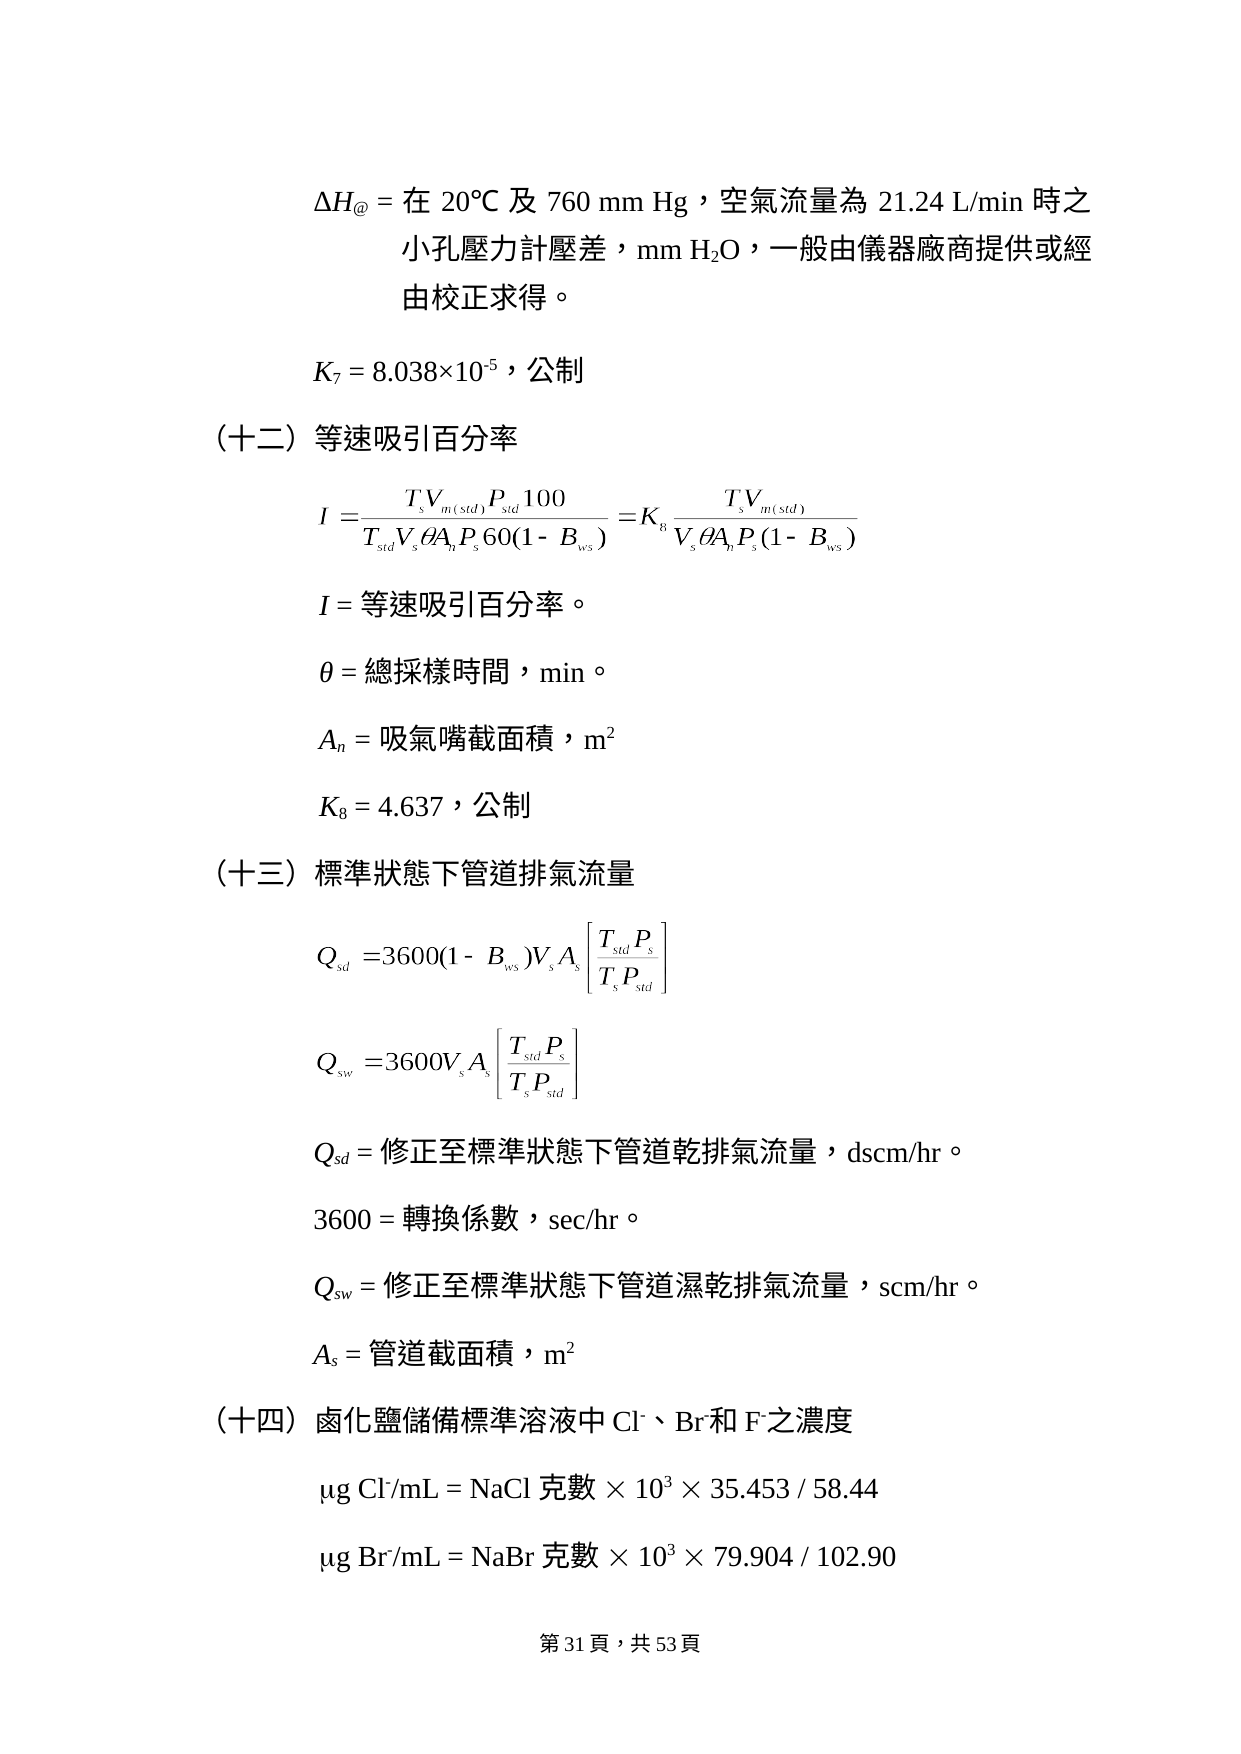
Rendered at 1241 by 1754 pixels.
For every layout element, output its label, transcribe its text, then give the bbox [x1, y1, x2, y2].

text θ = 總採樣時間，min。 [319, 648, 1092, 691]
text 3600 = 轉換係數，sec/hr。 [313, 1196, 1092, 1238]
list 鹵化鹽儲備標準溶液中Cl-、Br-和F-之濃度 [198, 1397, 1092, 1440]
list 等速吸引百分率 [198, 415, 1092, 457]
text As = 管道截面積，m2 [313, 1330, 1092, 1372]
text K7 = 8.038×10-5，公制 [313, 348, 1092, 390]
text g Cl-/mL = NaCl 克數  103  35.453 / 58.44 [319, 1465, 1092, 1507]
list 標準狀態下管道排氣流量 [198, 850, 1092, 892]
text Qsd = 修正至標準狀態下管道乾排氣流量，dscm/hr。 [313, 1128, 1092, 1171]
text Qsw = 修正至標準狀態下管道濕乾排氣流量，scm/hr。 [313, 1263, 1092, 1305]
text An = 吸氣嘴截面積，m2 [319, 716, 1092, 758]
text ΔH@ = 在 20℃ 及 760 mm Hg，空氣流量為 21.24 L/min 時之小孔壓力計壓差，mm H2O，一般由儀器廠商提供或經由校正求得。 [313, 177, 1092, 317]
text I = 等速吸引百分率。 [319, 581, 1092, 623]
text K8 = 4.637，公制 [319, 783, 1092, 825]
text g Br-/mL = NaBr 克數  103  79.904 / 102.90 [319, 1532, 1092, 1574]
